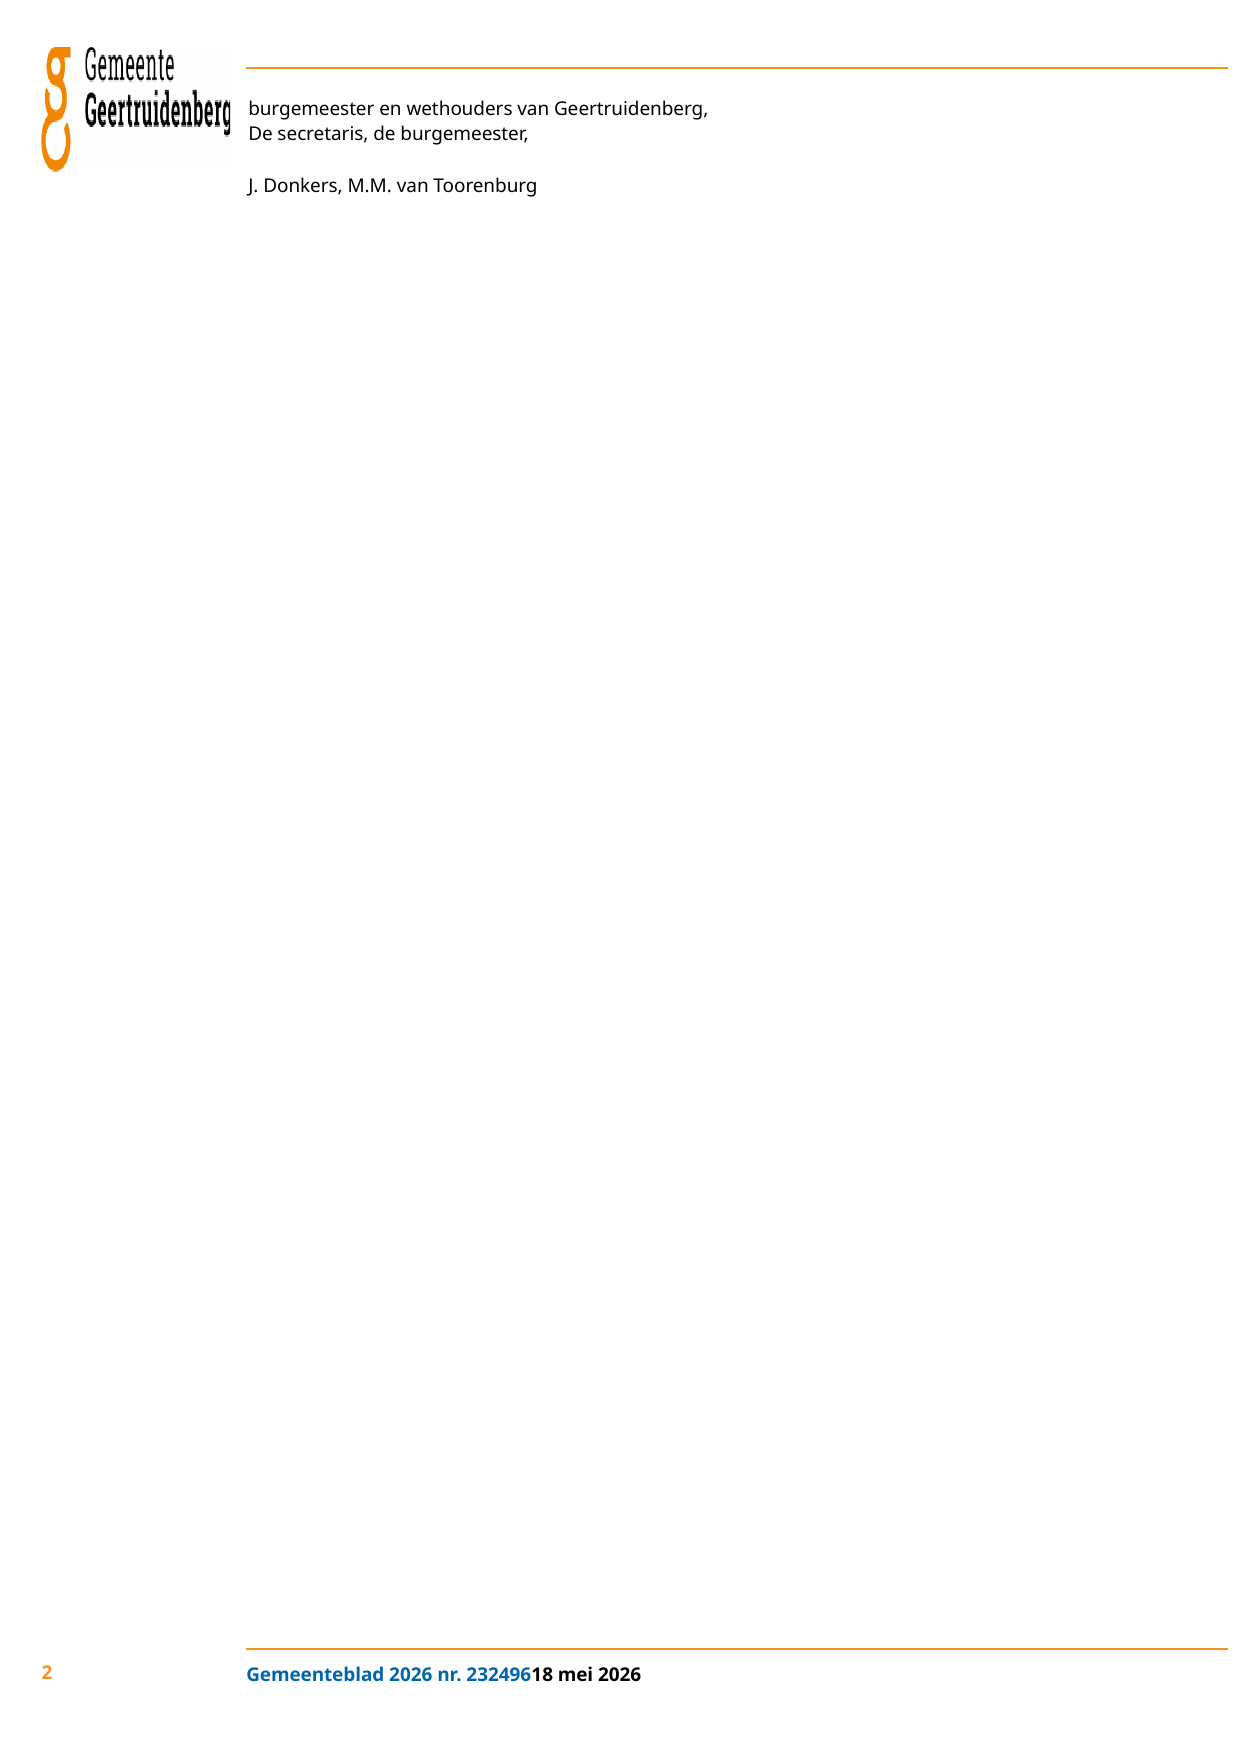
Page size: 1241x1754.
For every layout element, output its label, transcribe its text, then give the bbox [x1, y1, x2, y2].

picture [41, 47, 231, 172]
text burgemeester en wethouders van Geertruidenberg, [248, 95, 1152, 121]
text J. Donkers, M.M. van Toorenburg [248, 172, 1152, 198]
text De secretaris, de burgemeester, [248, 121, 1152, 146]
